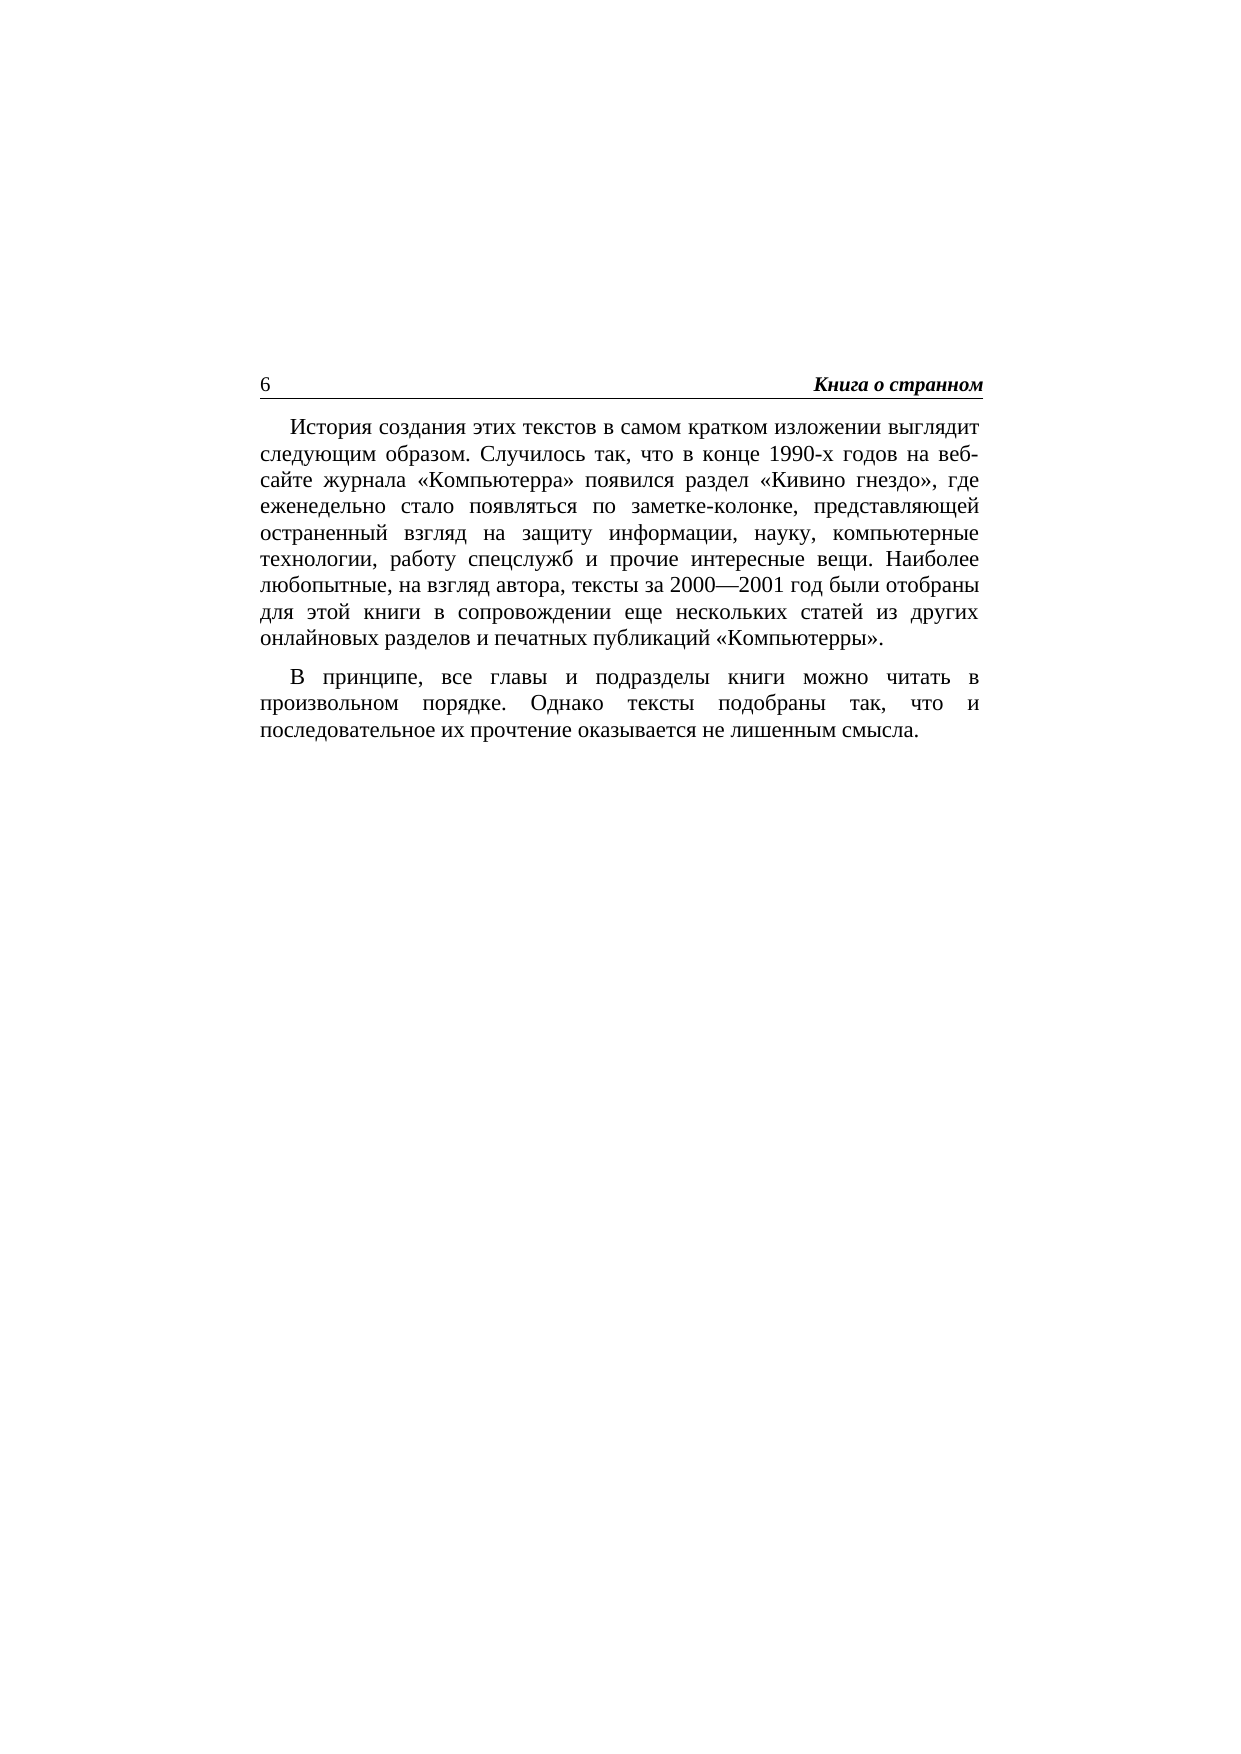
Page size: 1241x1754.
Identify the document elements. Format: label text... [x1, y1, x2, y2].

text В принципе, все главы и подразделы книги можно читать в произвольном порядке. Однако тексты подобраны так, что и последовательное их прочтение оказывается не лишенным смысла. [260, 663, 980, 742]
text История создания этих текстов в самом кратком изложении выглядит следующим образом. Случилось так, что в конце 1990-х годов на веб-сайте журнала «Компьютерра» появился раздел «Кивино гнездо», где еженедельно стало появляться по заметке-колонке, представляющей остраненный взгляд на защиту информации, науку, компьютерные технологии, работу спецслужб и прочие интересные вещи. Наиболее любопытные, на взгляд автора, тексты за 2000—2001 год были отобраны для этой книги в сопровождении еще нескольких статей из других онлайновых разделов и печатных публикаций «Компьютерры». [260, 413, 980, 651]
